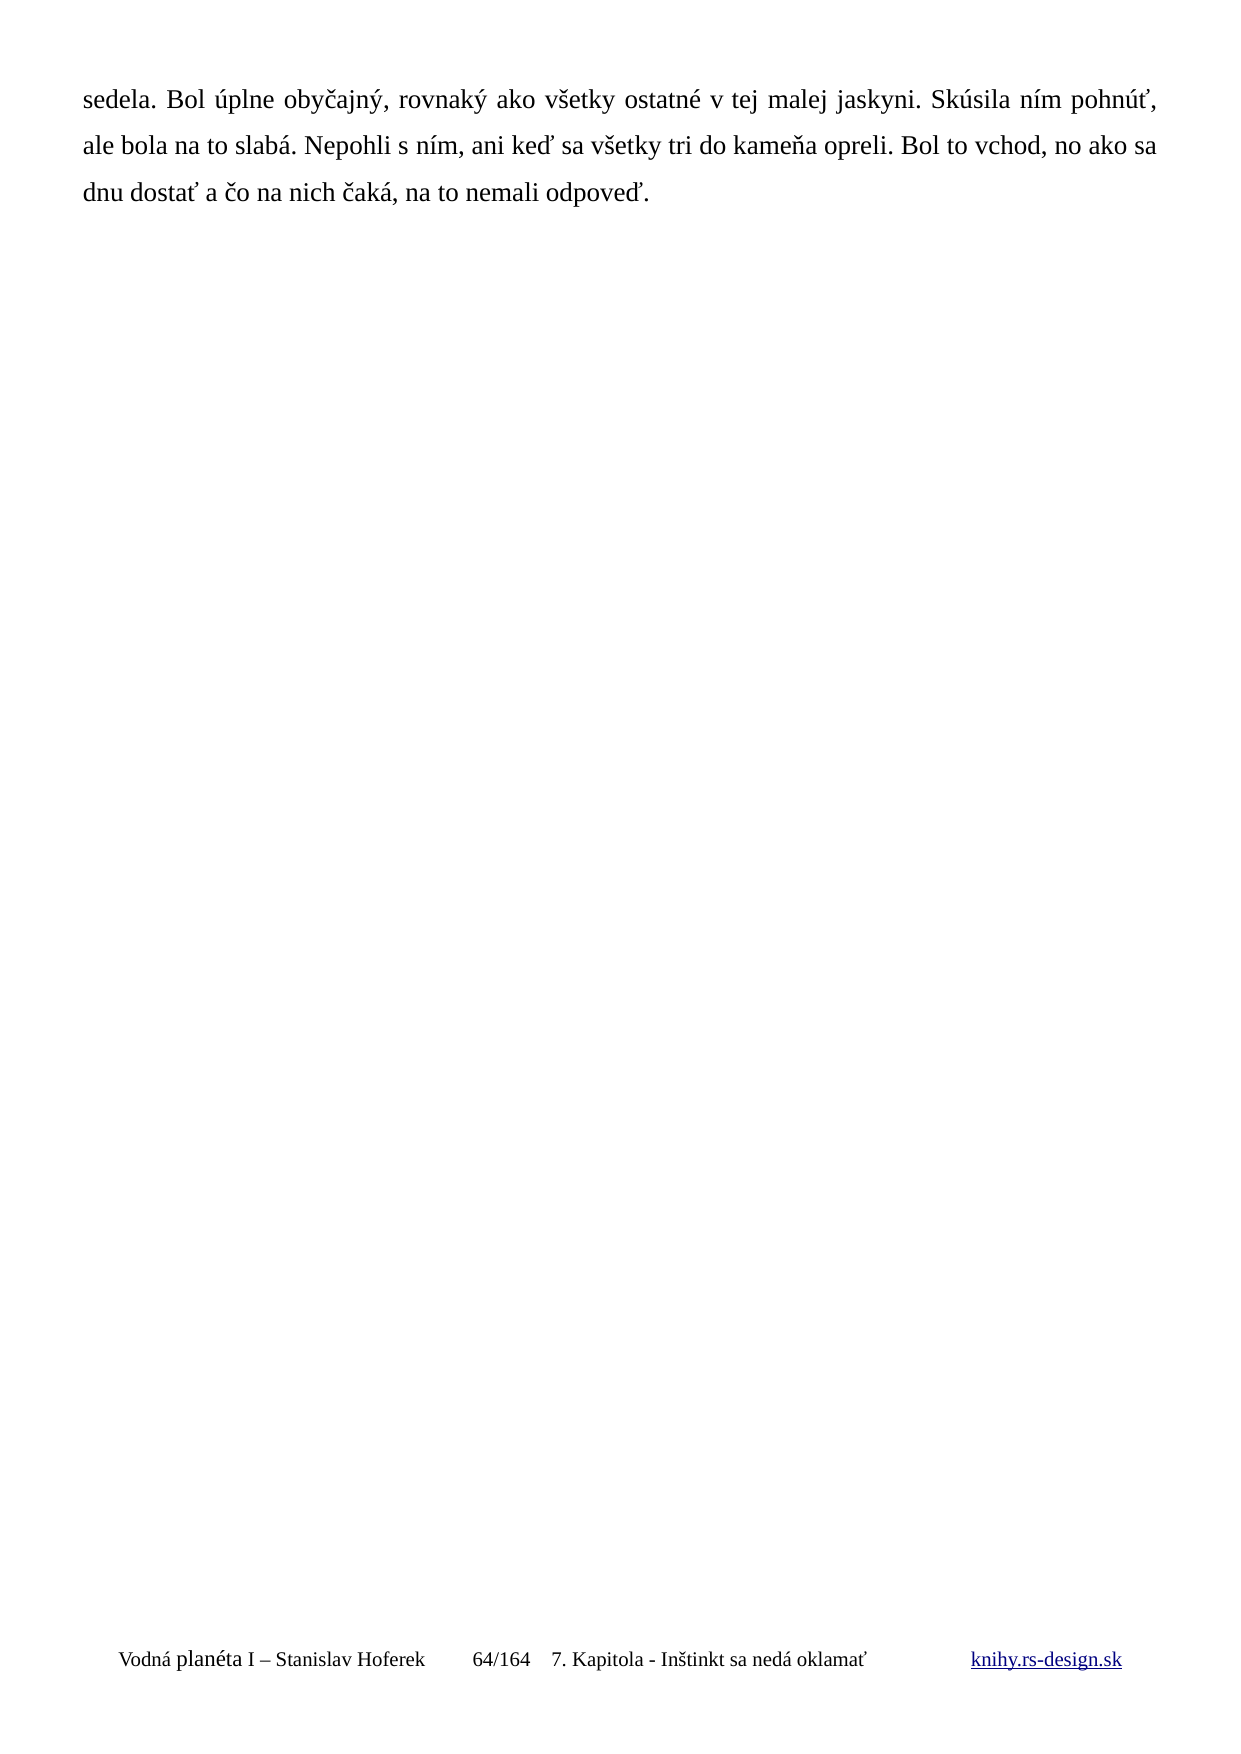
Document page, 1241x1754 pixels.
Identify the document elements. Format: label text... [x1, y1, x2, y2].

text sedela. Bol úplne obyčajný, rovnaký ako všetky ostatné v tej malej jaskyni. Skúsila ním pohnúť, ale bola na to slabá. Nepohli s ním, ani keď sa všetky tri do kameňa opreli. Bol to vchod, no ako sa dnu dostať a čo na nich čaká, na to nemali odpoveď. [83, 83, 1157, 207]
